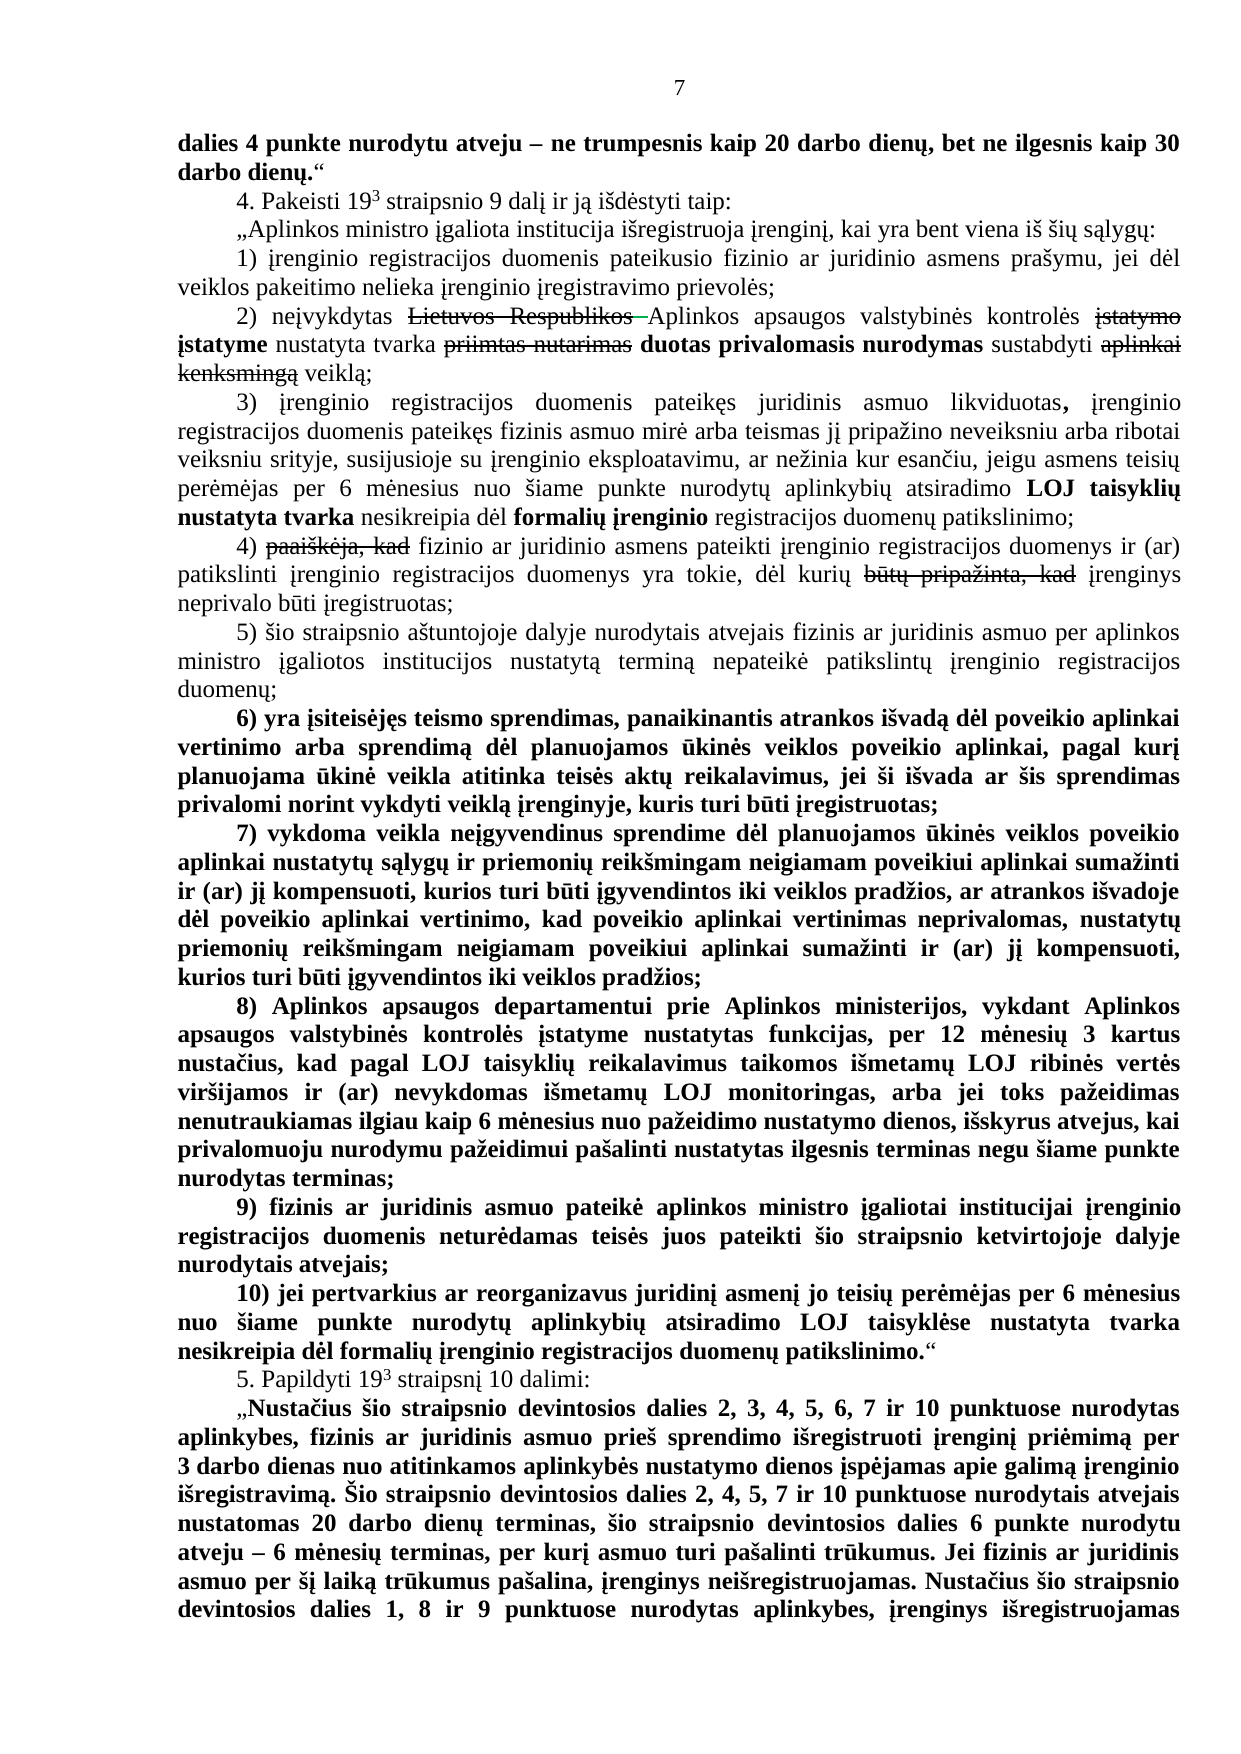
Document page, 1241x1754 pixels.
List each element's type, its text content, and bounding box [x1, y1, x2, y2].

text 8) Aplinkos apsaugos departamentui prie Aplinkos ministerijos, vykdant Aplinkos apsaugos valstybinės kontrolės įstatyme nustatytas funkcijas, per 12 mėnesių 3 kartus nustačius, kad pagal LOJ taisyklių reikalavimus taikomos išmetamų LOJ ribinės vertės viršijamos ir (ar) nevykdomas išmetamų LOJ monitoringas, arba jei toks pažeidimas nenutraukiamas ilgiau kaip 6 mėnesius nuo pažeidimo nustatymo dienos, išskyrus atvejus, kai privalomuoju nurodymu pažeidimui pašalinti nustatytas ilgesnis terminas negu šiame punkte nurodytas terminas; [177, 991, 1181, 1192]
text 4) paaiškėja, kad fizinio ar juridinio asmens pateikti įrenginio registracijos duomenys ir (ar) patikslinti įrenginio registracijos duomenys yra tokie, dėl kurių būtų pripažinta, kad įrenginys neprivalo būti įregistruotas; [177, 531, 1181, 617]
text 7) vykdoma veikla neįgyvendinus sprendime dėl planuojamos ūkinės veiklos poveikio aplinkai nustatytų sąlygų ir priemonių reikšmingam neigiamam poveikiui aplinkai sumažinti ir (ar) jį kompensuoti, kurios turi būti įgyvendintos iki veiklos pradžios, ar atrankos išvadoje dėl poveikio aplinkai vertinimo, kad poveikio aplinkai vertinimas neprivalomas, nustatytų priemonių reikšmingam neigiamam poveikiui aplinkai sumažinti ir (ar) jį kompensuoti, kurios turi būti įgyvendintos iki veiklos pradžios; [177, 818, 1181, 991]
text 5. Papildyti 193 straipsnį 10 dalimi: [177, 1364, 1181, 1393]
text 9) fizinis ar juridinis asmuo pateikė aplinkos ministro įgaliotai institucijai įrenginio registracijos duomenis neturėdamas teisės juos pateikti šio straipsnio ketvirtojoje dalyje nurodytais atvejais; [177, 1192, 1181, 1278]
text 3) įrenginio registracijos duomenis pateikęs juridinis asmuo likviduotas, įrenginio registracijos duomenis pateikęs fizinis asmuo mirė arba teismas jį pripažino neveiksniu arba ribotai veiksniu srityje, susijusioje su įrenginio eksploatavimu, ar nežinia kur esančiu, jeigu asmens teisių perėmėjas per 6 mėnesius nuo šiame punkte nurodytų aplinkybių atsiradimo LOJ taisyklių nustatyta tvarka nesikreipia dėl formalių įrenginio registracijos duomenų patikslinimo; [177, 387, 1181, 531]
text 4. Pakeisti 193 straipsnio 9 dalį ir ją išdėstyti taip: [177, 186, 1181, 214]
text „Nustačius šio straipsnio devintosios dalies 2, 3, 4, 5, 6, 7 ir 10 punktuose nurodytas aplinkybes, fizinis ar juridinis asmuo prieš sprendimo išregistruoti įrenginį priėmimą per 3 darbo dienas nuo atitinkamos aplinkybės nustatymo dienos įspėjamas apie galimą įrenginio išregistravimą. Šio straipsnio devintosios dalies 2, 4, 5, 7 ir 10 punktuose nurodytais atvejais nustatomas 20 darbo dienų terminas, šio straipsnio devintosios dalies 6 punkte nurodytu atveju – 6 mėnesių terminas, per kurį asmuo turi pašalinti trūkumus. Jei fizinis ar juridinis asmuo per šį laiką trūkumus pašalina, įrenginys neišregistruojamas. Nustačius šio straipsnio devintosios dalies 1, 8 ir 9 punktuose nurodytas aplinkybes, įrenginys išregistruojamas [177, 1393, 1181, 1623]
text 6) yra įsiteisėjęs teismo sprendimas, panaikinantis atrankos išvadą dėl poveikio aplinkai vertinimo arba sprendimą dėl planuojamos ūkinės veiklos poveikio aplinkai, pagal kurį planuojama ūkinė veikla atitinka teisės aktų reikalavimus, jei ši išvada ar šis sprendimas privalomi norint vykdyti veiklą įrenginyje, kuris turi būti įregistruotas; [177, 703, 1181, 818]
text dalies 4 punkte nurodytu atveju – ne trumpesnis kaip 20 darbo dienų, bet ne ilgesnis kaip 30 darbo dienų.“ [177, 128, 1181, 186]
text 1) įrenginio registracijos duomenis pateikusio fizinio ar juridinio asmens prašymu, jei dėl veiklos pakeitimo nelieka įrenginio įregistravimo prievolės; [177, 243, 1181, 301]
text 10) jei pertvarkius ar reorganizavus juridinį asmenį jo teisių perėmėjas per 6 mėnesius nuo šiame punkte nurodytų aplinkybių atsiradimo LOJ taisyklėse nustatyta tvarka nesikreipia dėl formalių įrenginio registracijos duomenų patikslinimo.“ [177, 1278, 1181, 1364]
text „Aplinkos ministro įgaliota institucija išregistruoja įrenginį, kai yra bent viena iš šių sąlygų: [177, 214, 1181, 243]
text 5) šio straipsnio aštuntojoje dalyje nurodytais atvejais fizinis ar juridinis asmuo per aplinkos ministro įgaliotos institucijos nustatytą terminą nepateikė patikslintų įrenginio registracijos duomenų; [177, 617, 1181, 703]
text 2) neįvykdytas Lietuvos Respublikos Aplinkos apsaugos valstybinės kontrolės įstatymo įstatyme nustatyta tvarka priimtas nutarimas duotas privalomasis nurodymas sustabdyti aplinkai kenksmingą veiklą; [177, 301, 1181, 387]
